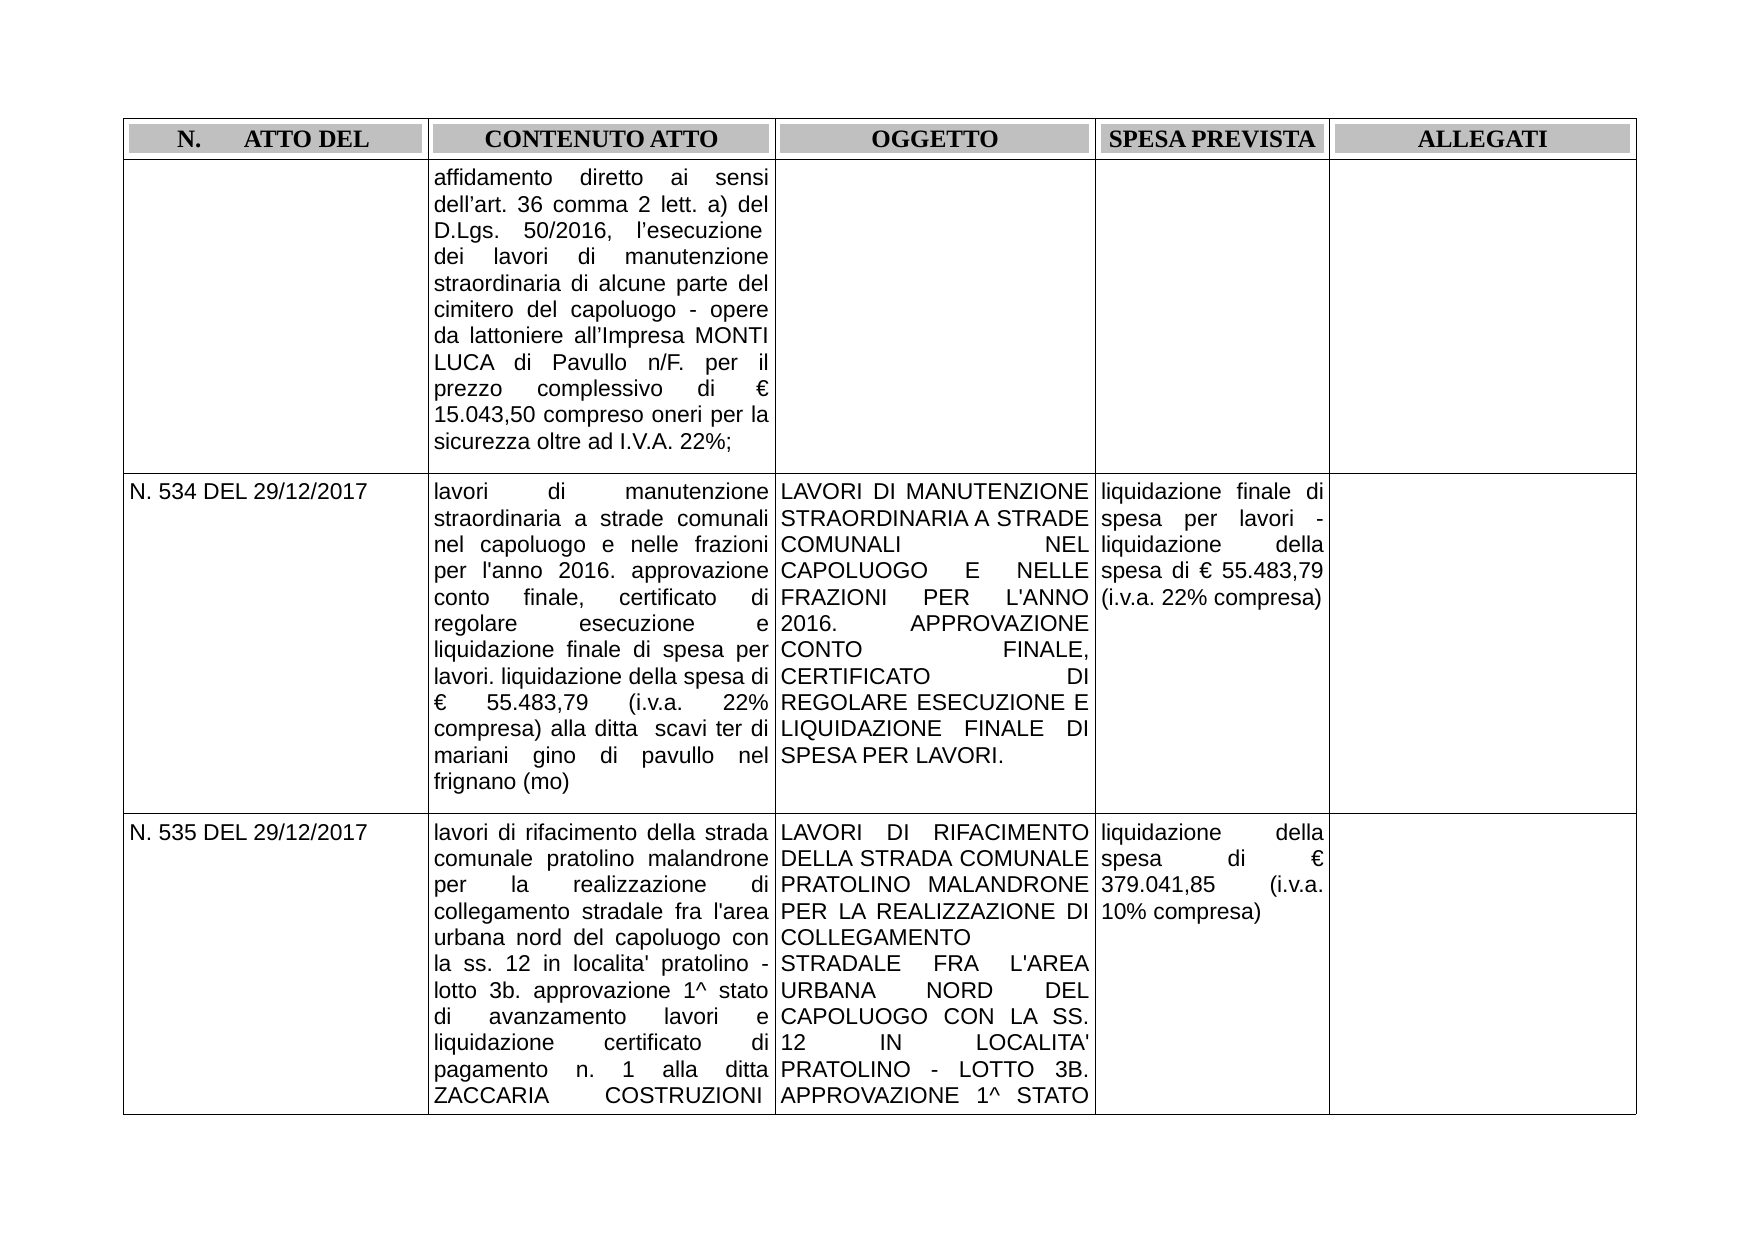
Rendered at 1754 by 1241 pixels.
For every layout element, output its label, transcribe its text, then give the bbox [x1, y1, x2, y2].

table_cell LAVORI DI MANUTENZIONE STRAORDINARIA A STRADE COMUNALI NEL CAPOLUOGO E NELLE FRAZIONI PER L'ANNO 2016. APPROVAZIONE CONTO FINALE, CERTIFICATO DI REGOLARE ESECUZIONE E LIQUIDAZIONE FINALE DI SPESA PER LAVORI. [776, 474, 1095, 813]
table_header CONTENUTO ATTO [429, 119, 775, 158]
table_cell LIQUIDAZIONE FINALE DI SPESA PER LAVORI - LIQUIDAZIONE DELLA SPESA DI € 55.483,79 (I.V.A. 22% compresa) [1096, 474, 1329, 813]
table_cell [1096, 160, 1329, 472]
table_cell [1330, 814, 1636, 1114]
table_cell affidamento diretto ai sensi dell’art. 36 comma 2 lett. a) del D.Lgs. 50/2016, l’esecuzione dei lavori di manutenzione straordinaria di alcune parte del cimitero del capoluogo - opere da lattoniere all’Impresa MONTI LUCA di Pavullo n/F. per il prezzo complessivo di € 15.043,50 compreso oneri per la sicurezza oltre ad I.V.A. 22%; [429, 160, 775, 472]
table_cell Liquidazione della spesa di € 379.041,85 (I.V.A. 10% compresa) [1096, 814, 1329, 1114]
table_header N. ATTO DEL [124, 119, 428, 158]
table_header ALLEGATI [1330, 119, 1636, 158]
table_cell [124, 160, 428, 472]
table_cell LAVORI DI RIFACIMENTO DELLA STRADA COMUNALE PRATOLINO MALANDRONE PER LA REALIZZAZIONE DI COLLEGAMENTO STRADALE FRA L'AREA URBANA NORD DEL CAPOLUOGO CON LA SS. 12 IN LOCALITA' PRATOLINO - LOTTO 3B. APPROVAZIONE 1^ STATO [776, 814, 1095, 1114]
table_cell N. 534 DEL 29/12/2017 [124, 474, 428, 813]
table_cell [1330, 474, 1636, 813]
table_cell LAVORI DI MANUTENZIONE STRAORDINARIA A STRADE COMUNALI NEL CAPOLUOGO E NELLE FRAZIONI PER L'ANNO 2016. APPROVAZIONE CONTO FINALE, CERTIFICATO DI REGOLARE ESECUZIONE E LIQUIDAZIONE FINALE DI SPESA PER LAVORI. LIQUIDAZIONE DELLA SPESA DI € 55.483,79 (I.V.A. 22% compresa) ALLA DITTA SCAVI TER di MARIANI GINO DI Pavullo nel Frignano (MO) [429, 474, 775, 813]
table_header SPESA PREVISTA [1096, 119, 1329, 158]
table_cell LAVORI DI RIFACIMENTO DELLA STRADA COMUNALE PRATOLINO MALANDRONE PER LA REALIZZAZIONE DI COLLEGAMENTO STRADALE FRA L'AREA URBANA NORD DEL CAPOLUOGO CON LA SS. 12 IN LOCALITA' PRATOLINO - LOTTO 3B. APPROVAZIONE 1^ STATO DI AVANZAMENTO LAVORI E LIQUIDAZIONE CERTIFICATO DI PAGAMENTO N. 1 ALLA DITTA ZACCARIA COSTRUZIONI [429, 814, 775, 1114]
table_header OGGETTO [776, 119, 1095, 158]
table_cell [776, 160, 1095, 472]
table_cell N. 535 DEL 29/12/2017 [124, 814, 428, 1114]
table_cell [1330, 160, 1636, 472]
